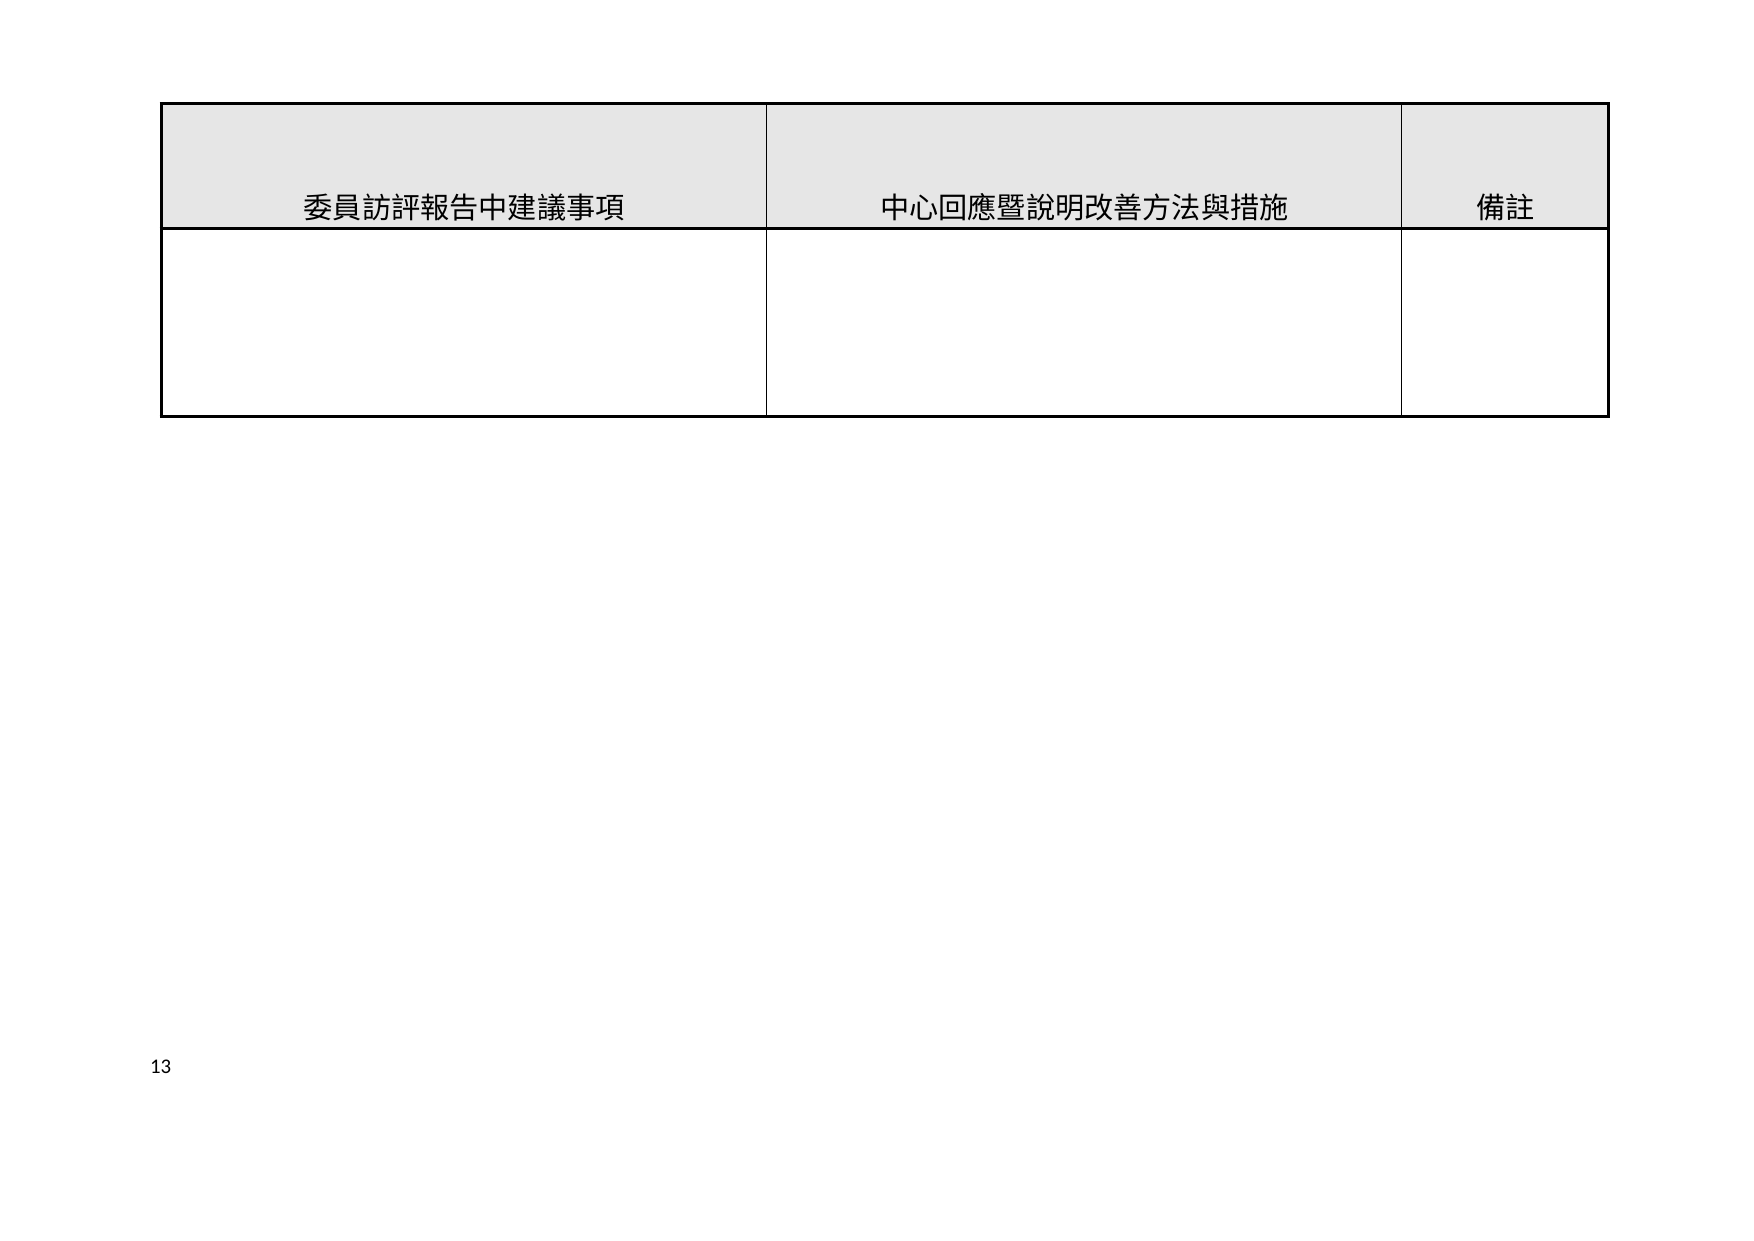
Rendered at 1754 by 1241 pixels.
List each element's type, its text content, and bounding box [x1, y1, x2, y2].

table_header 備註 [1402, 105, 1607, 227]
table_cell [163, 230, 766, 414]
table_header 委員訪評報告中建議事項 [163, 105, 766, 227]
table_cell [1402, 230, 1607, 414]
table_header 中心回應暨說明改善方法與措施 [767, 105, 1401, 227]
table_cell [767, 230, 1401, 414]
